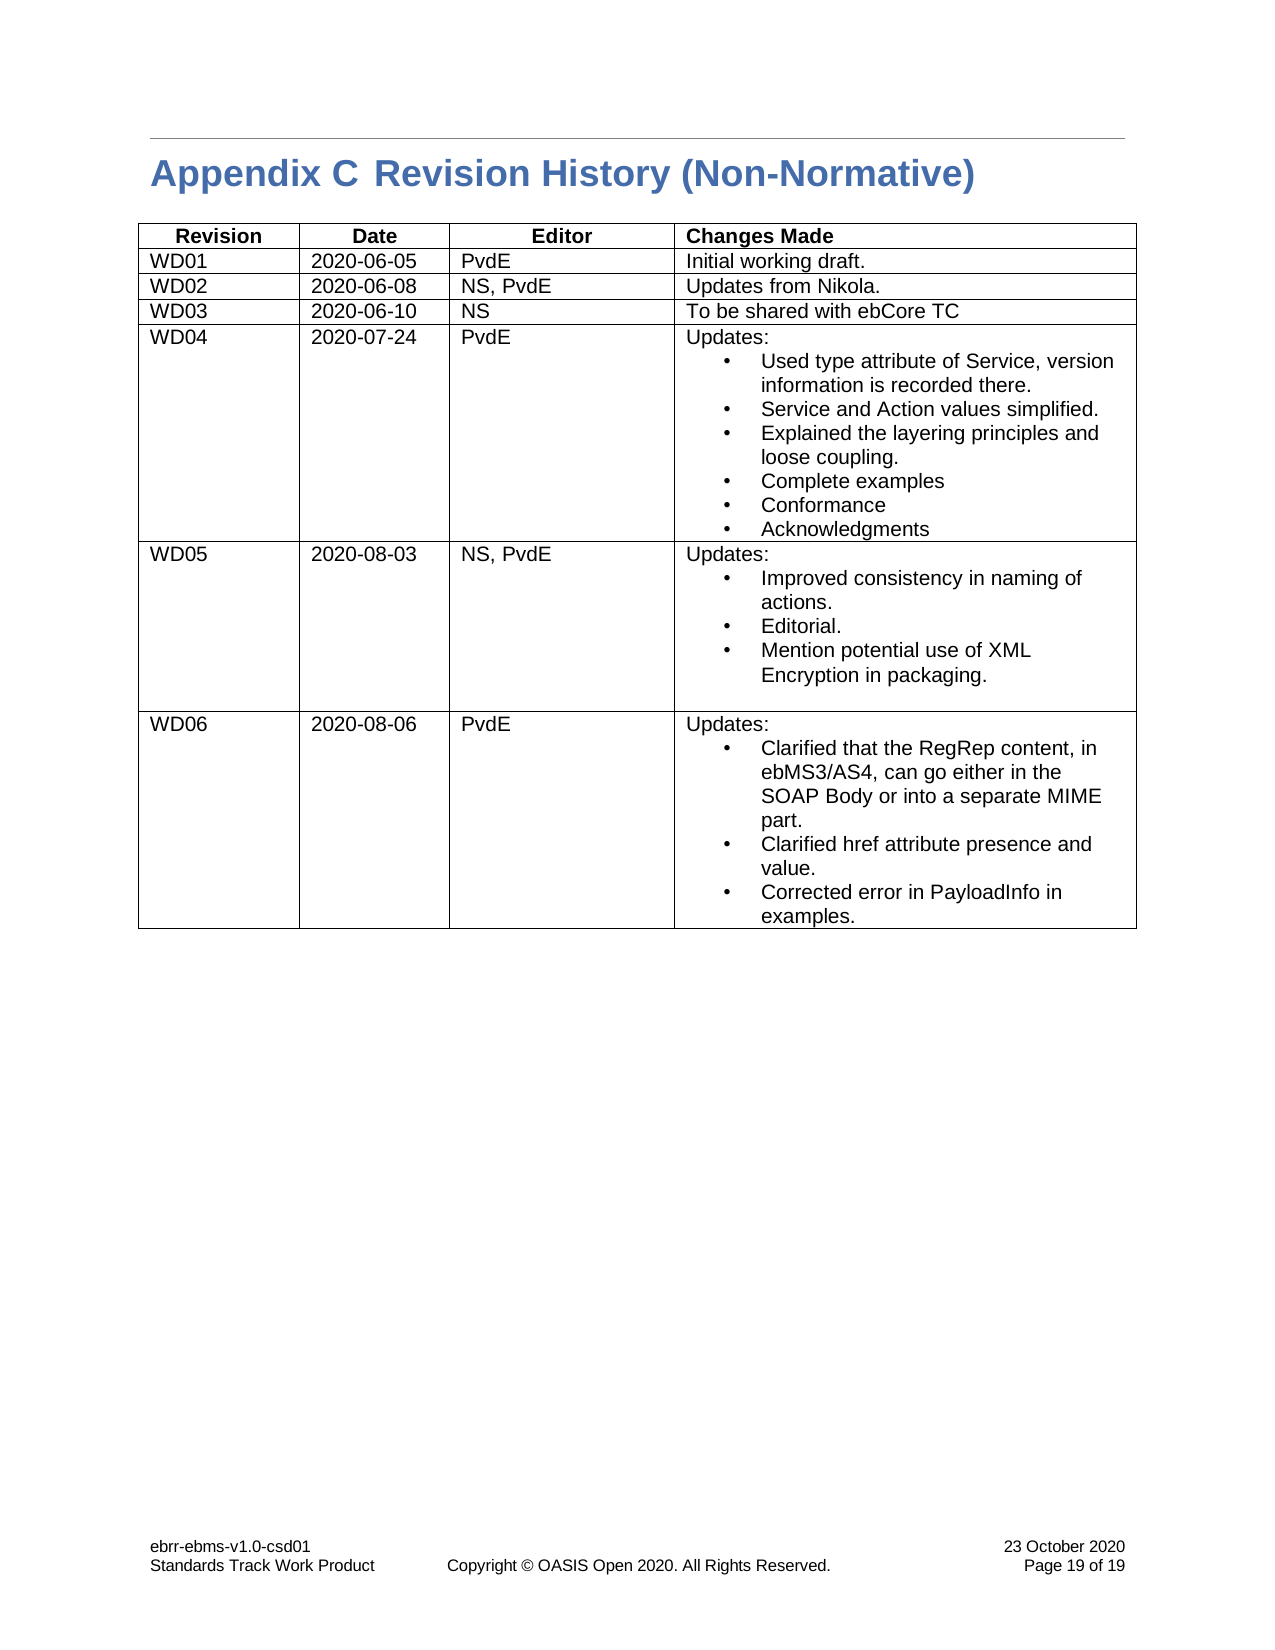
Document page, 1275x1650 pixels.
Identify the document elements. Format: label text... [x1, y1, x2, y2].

table_cell 2020-06-08 [300, 274, 449, 298]
table_cell WD01 [139, 249, 299, 273]
table_cell NS [450, 300, 674, 323]
table_cell NS, PvdE [450, 274, 674, 298]
table_cell WD06 [139, 712, 299, 928]
table_cell WD04 [139, 325, 299, 541]
table_cell 2020-08-06 [300, 712, 449, 928]
table_cell NS, PvdE [450, 542, 674, 711]
table_cell Initial working draft. [675, 249, 1136, 273]
table_header Editor [450, 224, 674, 248]
table_cell To be shared with ebCore TC [675, 300, 1136, 323]
table_header Date [300, 224, 449, 248]
subtitle Revision History (Non-Normative) [150, 139, 1125, 194]
table_cell PvdE [450, 325, 674, 541]
table_cell 2020-07-24 [300, 325, 449, 541]
table_header Revision [139, 224, 299, 248]
table_cell Updates: Improved consistency in naming of actions. Editorial. Mention potential use of XML Encryption in packaging. [675, 542, 1136, 711]
table_cell PvdE [450, 249, 674, 273]
table_cell WD02 [139, 274, 299, 298]
table_cell WD05 [139, 542, 299, 711]
table_cell WD03 [139, 300, 299, 323]
table_cell 2020-06-10 [300, 300, 449, 323]
table_cell 2020-06-05 [300, 249, 449, 273]
table_cell Updates from Nikola. [675, 274, 1136, 298]
table_header Changes Made [675, 224, 1136, 248]
table_cell PvdE [450, 712, 674, 928]
table_cell Updates: Used type attribute of Service, version information is recorded there. Service and Action values simplified. Explained the layering principles and loose coupling. Complete examples Conformance Acknowledgments [675, 325, 1136, 541]
table_cell 2020-08-03 [300, 542, 449, 711]
table_cell Updates: Clarified that the RegRep content, in ebMS3/AS4, can go either in the SOAP Body or into a separate MIME part. Clarified href attribute presence and value. Corrected error in PayloadInfo in examples. [675, 712, 1136, 928]
